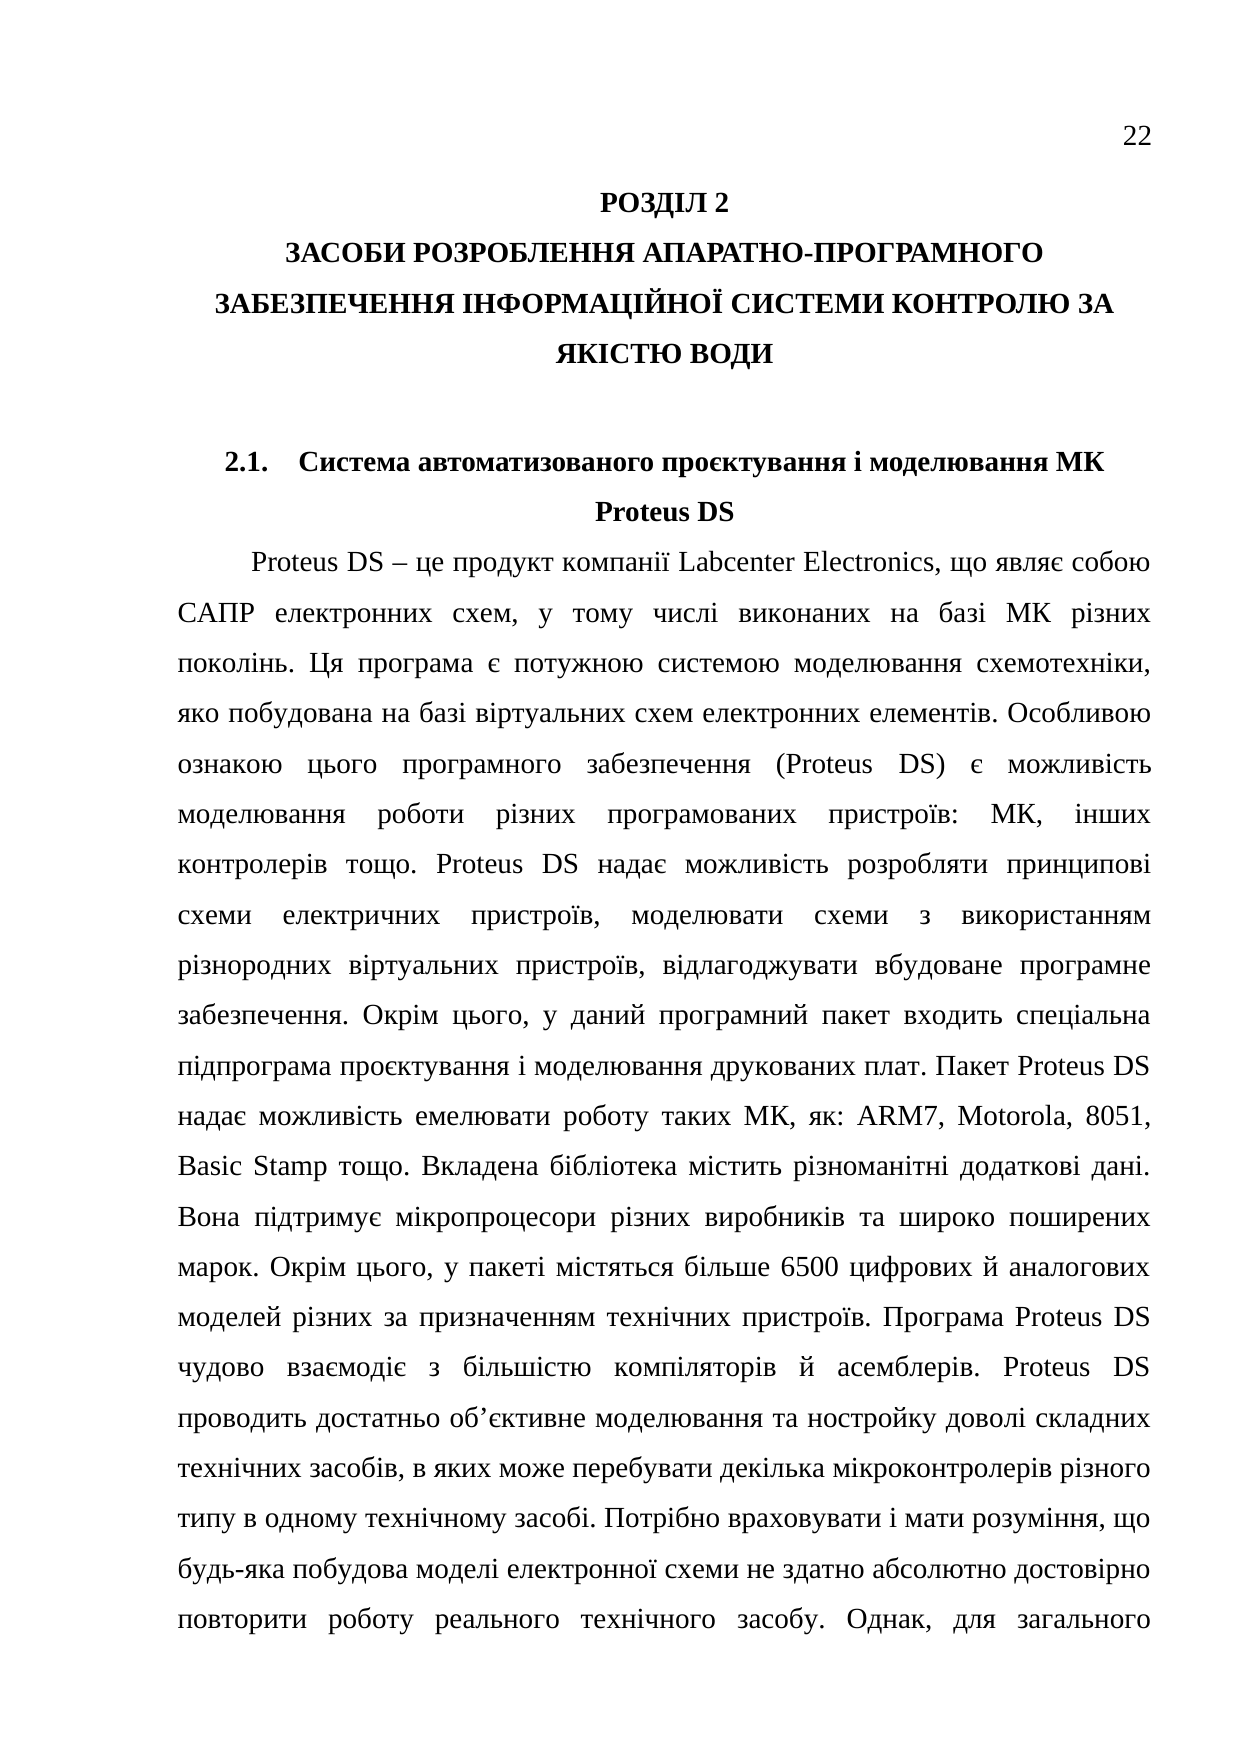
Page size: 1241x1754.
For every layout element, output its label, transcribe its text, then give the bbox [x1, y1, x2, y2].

text Proteus DS – це продукт компанії Labcenter Electronics, що являє собою САПР електронних схем, у тому числі виконаних на базі МК різних поколінь. Ця програма є потужною системою моделювання схемотехніки, яко побудована на базі віртуальних схем електронних елементів. Особливою ознакою цього програмного забезпечення (Proteus DS) є можливість моделювання роботи різних програмованих пристроїв: МК, інших контролерів тощо. Proteus DS надає можливість розробляти принципові схеми електричних пристроїв, моделювати схеми з використанням різнородних віртуальних пристроїв, відлагоджувати вбудоване програмне забезпечення. Окрім цього, у даний програмний пакет входить спеціальна підпрограма проєктування і моделювання друкованих плат. Пакет Proteus DS надає можливість емелювати роботу таких МК, як: ARM7, Motorola, 8051, Basic Stamp тощо. Вкладена бібліотека містить різноманітні додаткові дані. Вона підтримує мікропроцесори різних виробників та широко поширених марок. Окрім цього, у пакеті містяться більше 6500 цифрових й аналогових моделей різних за призначенням технічних пристроїв. Програма Proteus DS чудово взаємодіє з більшістю компіляторів й асемблерів. Proteus DS проводить достатньо об’єктивне моделювання та ностройку доволі складних технічних засобів, в яких може перебувати декілька мікроконтролерів різного типу в одному технічному засобі. Потрібно враховувати і мати розуміння, що будь-яка побудова моделі електронної схеми не здатно абсолютно достовірно повторити роботу реального технічного засобу. Однак, для загального [177, 544, 1152, 1635]
subtitle Розділ 2 Засоби розроблення апаратно-програмного забезпечення Інформаційної системи контролю за якістю води [177, 185, 1152, 370]
subtitle 2.1. Система автоматизованого проєктування і моделювання МК Proteus DS [177, 444, 1152, 528]
